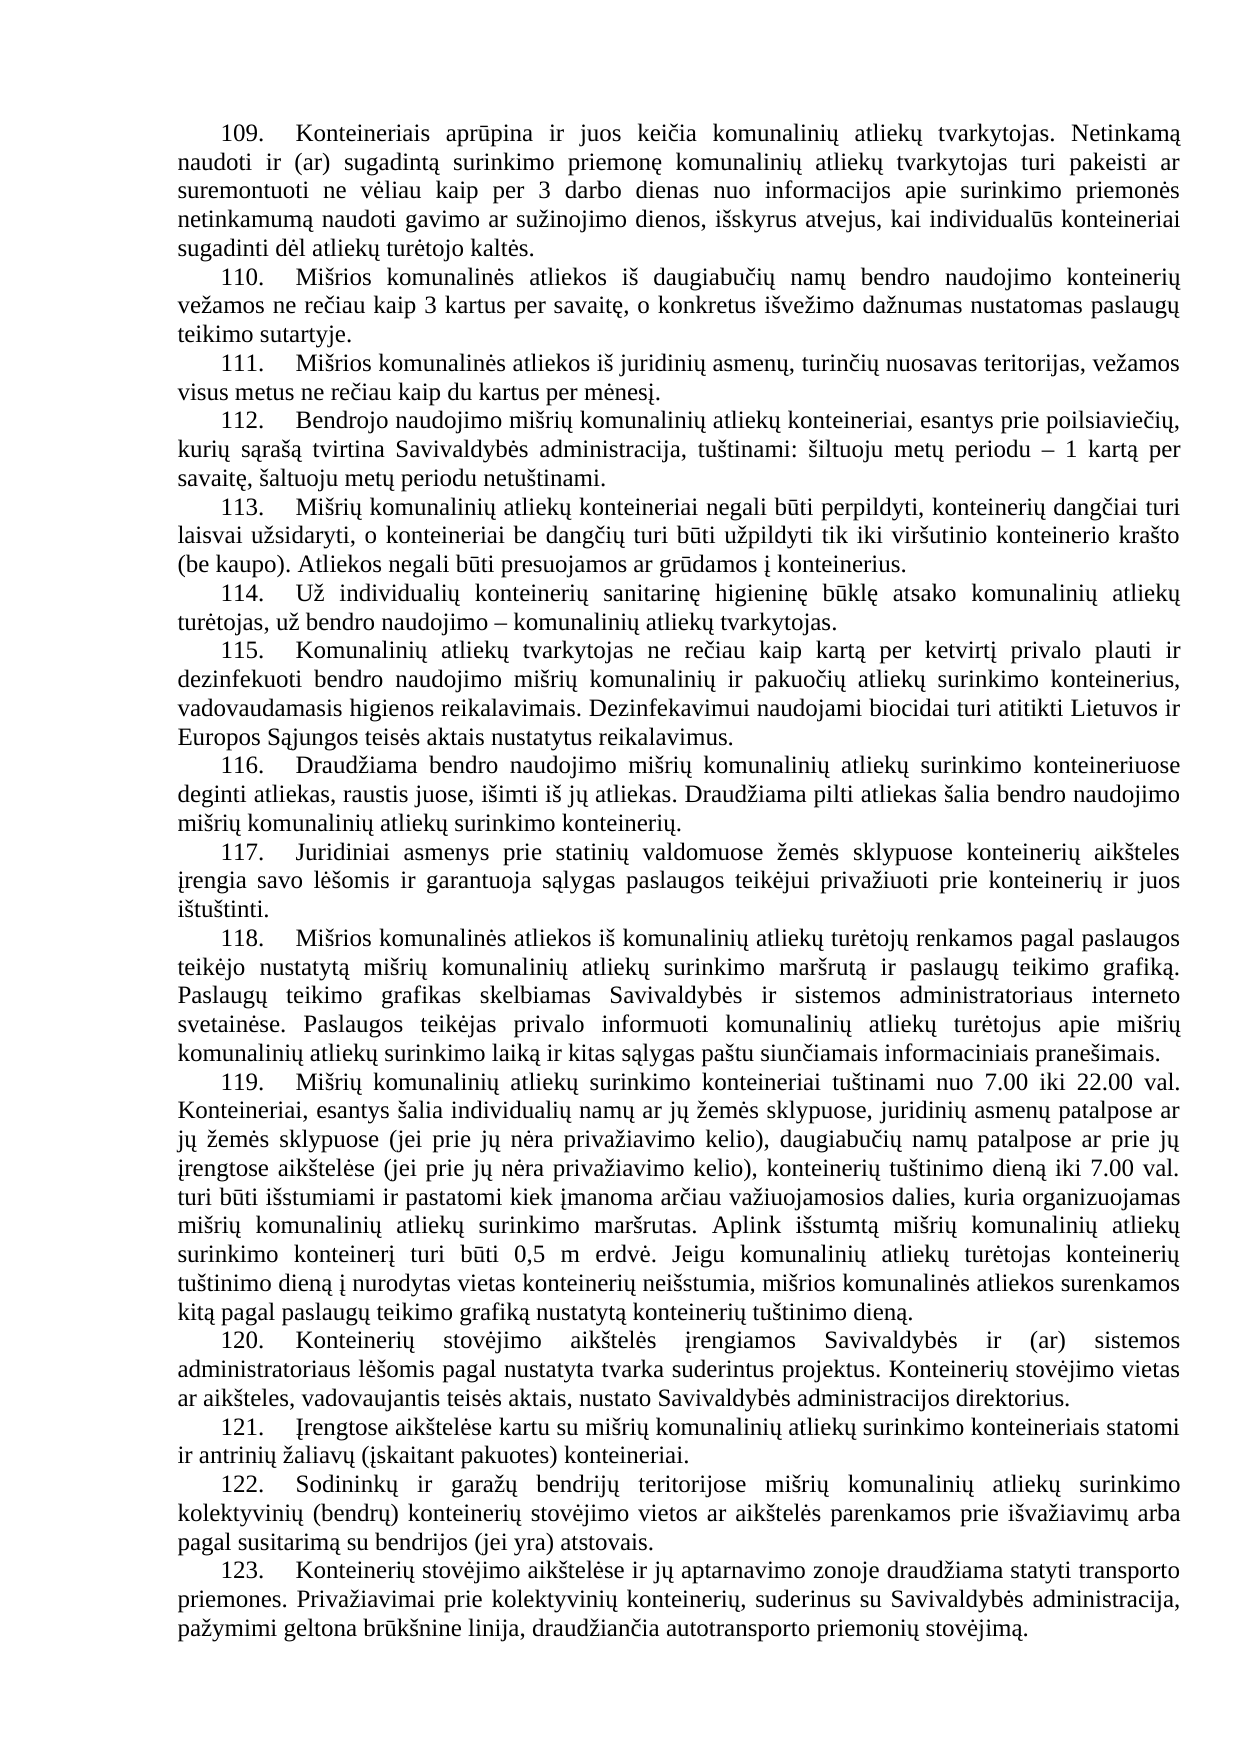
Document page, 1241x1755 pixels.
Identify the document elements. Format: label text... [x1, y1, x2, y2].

text 116. Draudžiama bendro naudojimo mišrių komunalinių atliekų surinkimo konteineriuose deginti atliekas, raustis juose, išimti iš jų atliekas. Draudžiama pilti atliekas šalia bendro naudojimo mišrių komunalinių atliekų surinkimo konteinerių. [177, 751, 1181, 837]
text 121. Įrengtose aikštelėse kartu su mišrių komunalinių atliekų surinkimo konteineriais statomi ir antrinių žaliavų (įskaitant pakuotes) konteineriai. [177, 1412, 1181, 1469]
text 110. Mišrios komunalinės atliekos iš daugiabučių namų bendro naudojimo konteinerių vežamos ne rečiau kaip 3 kartus per savaitę, o konkretus išvežimo dažnumas nustatomas paslaugų teikimo sutartyje. [177, 262, 1181, 348]
text 123. Konteinerių stovėjimo aikštelėse ir jų aptarnavimo zonoje draudžiama statyti transporto priemones. Privažiavimai prie kolektyvinių konteinerių, suderinus su Savivaldybės administracija, pažymimi geltona brūkšnine linija, draudžiančia autotransporto priemonių stovėjimą. [177, 1556, 1181, 1642]
text 115. Komunalinių atliekų tvarkytojas ne rečiau kaip kartą per ketvirtį privalo plauti ir dezinfekuoti bendro naudojimo mišrių komunalinių ir pakuočių atliekų surinkimo konteinerius, vadovaudamasis higienos reikalavimais. Dezinfekavimui naudojami biocidai turi atitikti Lietuvos ir Europos Sąjungos teisės aktais nustatytus reikalavimus. [177, 636, 1181, 751]
text 120. Konteinerių stovėjimo aikštelės įrengiamos Savivaldybės ir (ar) sistemos administratoriaus lėšomis pagal nustatyta tvarka suderintus projektus. Konteinerių stovėjimo vietas ar aikšteles, vadovaujantis teisės aktais, nustato Savivaldybės administracijos direktorius. [177, 1326, 1181, 1412]
text 111. Mišrios komunalinės atliekos iš juridinių asmenų, turinčių nuosavas teritorijas, vežamos visus metus ne rečiau kaip du kartus per mėnesį. [177, 348, 1181, 406]
text 118. Mišrios komunalinės atliekos iš komunalinių atliekų turėtojų renkamos pagal paslaugos teikėjo nustatytą mišrių komunalinių atliekų surinkimo maršrutą ir paslaugų teikimo grafiką. Paslaugų teikimo grafikas skelbiamas Savivaldybės ir sistemos administratoriaus interneto svetainėse. Paslaugos teikėjas privalo informuoti komunalinių atliekų turėtojus apie mišrių komunalinių atliekų surinkimo laiką ir kitas sąlygas paštu siunčiamais informaciniais pranešimais. [177, 923, 1181, 1067]
text 113. Mišrių komunalinių atliekų konteineriai negali būti perpildyti, konteinerių dangčiai turi laisvai užsidaryti, o konteineriai be dangčių turi būti užpildyti tik iki viršutinio konteinerio krašto (be kaupo). Atliekos negali būti presuojamos ar grūdamos į konteinerius. [177, 492, 1181, 578]
text 109. Konteineriais aprūpina ir juos keičia komunalinių atliekų tvarkytojas. Netinkamą naudoti ir (ar) sugadintą surinkimo priemonę komunalinių atliekų tvarkytojas turi pakeisti ar suremontuoti ne vėliau kaip per 3 darbo dienas nuo informacijos apie surinkimo priemonės netinkamumą naudoti gavimo ar sužinojimo dienos, išskyrus atvejus, kai individualūs konteineriai sugadinti dėl atliekų turėtojo kaltės. [177, 118, 1181, 262]
text 117. Juridiniai asmenys prie statinių valdomuose žemės sklypuose konteinerių aikšteles įrengia savo lėšomis ir garantuoja sąlygas paslaugos teikėjui privažiuoti prie konteinerių ir juos ištuštinti. [177, 837, 1181, 923]
text 114. Už individualių konteinerių sanitarinę higieninę būklę atsako komunalinių atliekų turėtojas, už bendro naudojimo – komunalinių atliekų tvarkytojas. [177, 578, 1181, 636]
text 122. Sodininkų ir garažų bendrijų teritorijose mišrių komunalinių atliekų surinkimo kolektyvinių (bendrų) konteinerių stovėjimo vietos ar aikštelės parenkamos prie išvažiavimų arba pagal susitarimą su bendrijos (jei yra) atstovais. [177, 1469, 1181, 1556]
text 119. Mišrių komunalinių atliekų surinkimo konteineriai tuštinami nuo 7.00 iki 22.00 val. Konteineriai, esantys šalia individualių namų ar jų žemės sklypuose, juridinių asmenų patalpose ar jų žemės sklypuose (jei prie jų nėra privažiavimo kelio), daugiabučių namų patalpose ar prie jų įrengtose aikštelėse (jei prie jų nėra privažiavimo kelio), konteinerių tuštinimo dieną iki 7.00 val. turi būti išstumiami ir pastatomi kiek įmanoma arčiau važiuojamosios dalies, kuria organizuojamas mišrių komunalinių atliekų surinkimo maršrutas. Aplink išstumtą mišrių komunalinių atliekų surinkimo konteinerį turi būti 0,5 m erdvė. Jeigu komunalinių atliekų turėtojas konteinerių tuštinimo dieną į nurodytas vietas konteinerių neišstumia, mišrios komunalinės atliekos surenkamos kitą pagal paslaugų teikimo grafiką nustatytą konteinerių tuštinimo dieną. [177, 1067, 1181, 1326]
text 112. Bendrojo naudojimo mišrių komunalinių atliekų konteineriai, esantys prie poilsiaviečių, kurių sąrašą tvirtina Savivaldybės administracija, tuštinami: šiltuoju metų periodu – 1 kartą per savaitę, šaltuoju metų periodu netuštinami. [177, 406, 1181, 492]
